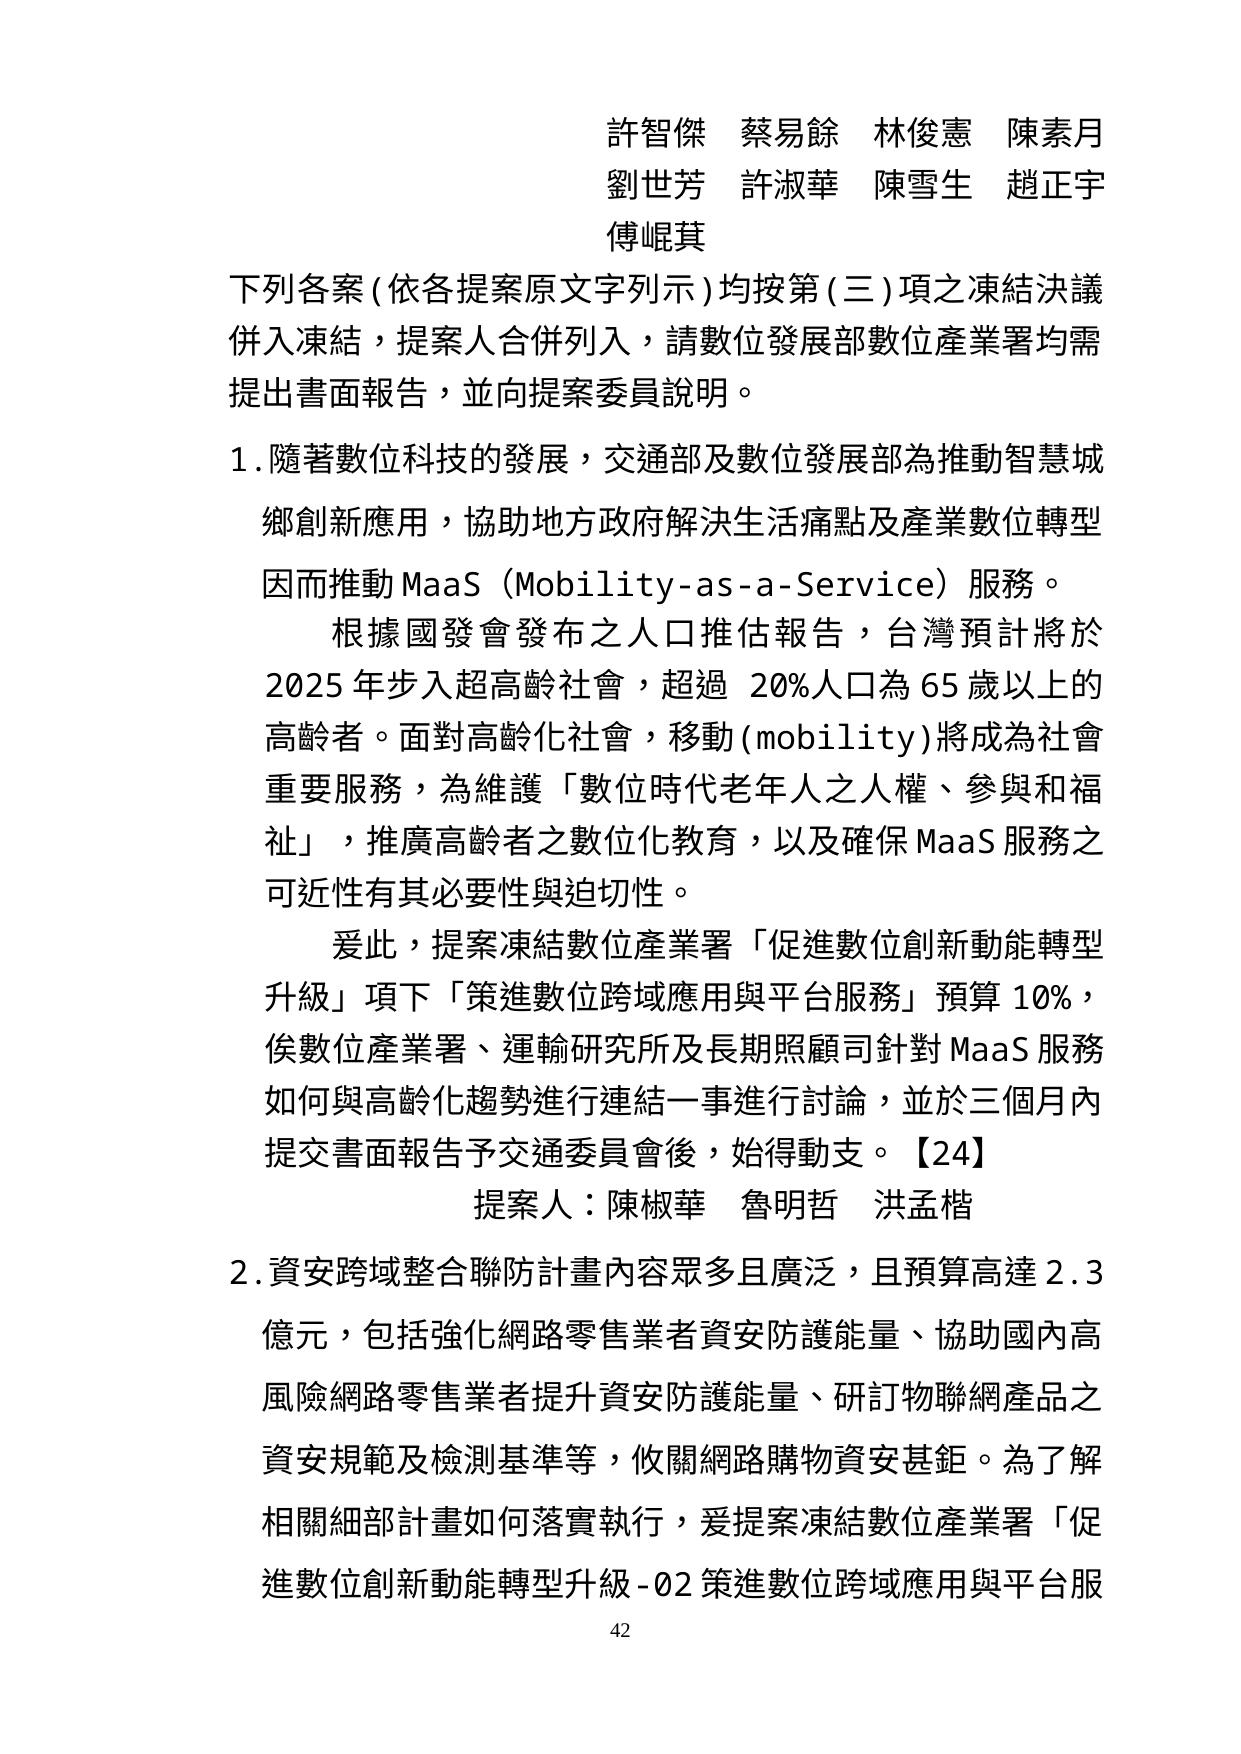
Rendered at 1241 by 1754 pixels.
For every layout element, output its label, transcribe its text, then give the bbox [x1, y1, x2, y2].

text 許智傑 蔡易餘 林俊憲 陳素月 劉世芳 許淑華 陳雪生 趙正宇 傅崐萁 [473, 103, 1117, 259]
text 下列各案(依各提案原文字列示)均按第(三)項之凍結決議併入凍結，提案人合併列入，請數位發展部數位產業署均需提出書面報告，並向提案委員說明。 [228, 259, 1104, 416]
text 1.隨著數位科技的發展，交通部及數位發展部為推動智慧城鄉創新應用，協助地方政府解決生活痛點及產業數位轉型，因而推動MaaS（Mobility-as-a-Service）服務。 [228, 416, 1104, 603]
text 爰此，提案凍結數位產業署「促進數位創新動能轉型升級」項下「策進數位跨域應用與平台服務」預算10%，俟數位產業署、運輸研究所及長期照顧司針對MaaS服務如何與高齡化趨勢進行連結一事進行討論，並於三個月內提交書面報告予交通委員會後，始得動支。【24】 [264, 916, 1104, 1176]
text 提案人：陳椒華 魯明哲 洪孟楷 [473, 1176, 1117, 1228]
text 根據國發會發布之人口推估報告，台灣預計將於2025年步入超高齡社會，超過 20%人口為65歲以上的高齡者。面對高齡化社會，移動(mobility)將成為社會重要服務，為維護「數位時代老年人之人權、參與和福祉」，推廣高齡者之數位化教育，以及確保MaaS服務之可近性有其必要性與迫切性。 [264, 603, 1104, 916]
text 2.資安跨域整合聯防計畫內容眾多且廣泛，且預算高達2.3億元，包括強化網路零售業者資安防護能量、協助國內高風險網路零售業者提升資安防護能量、研訂物聯網產品之資安規範及檢測基準等，攸關網路購物資安甚鉅。為了解相關細部計畫如何落實執行，爰提案凍結數位產業署「促進數位創新動能轉型升級-02策進數位跨域應用與平台服 [228, 1228, 1104, 1603]
